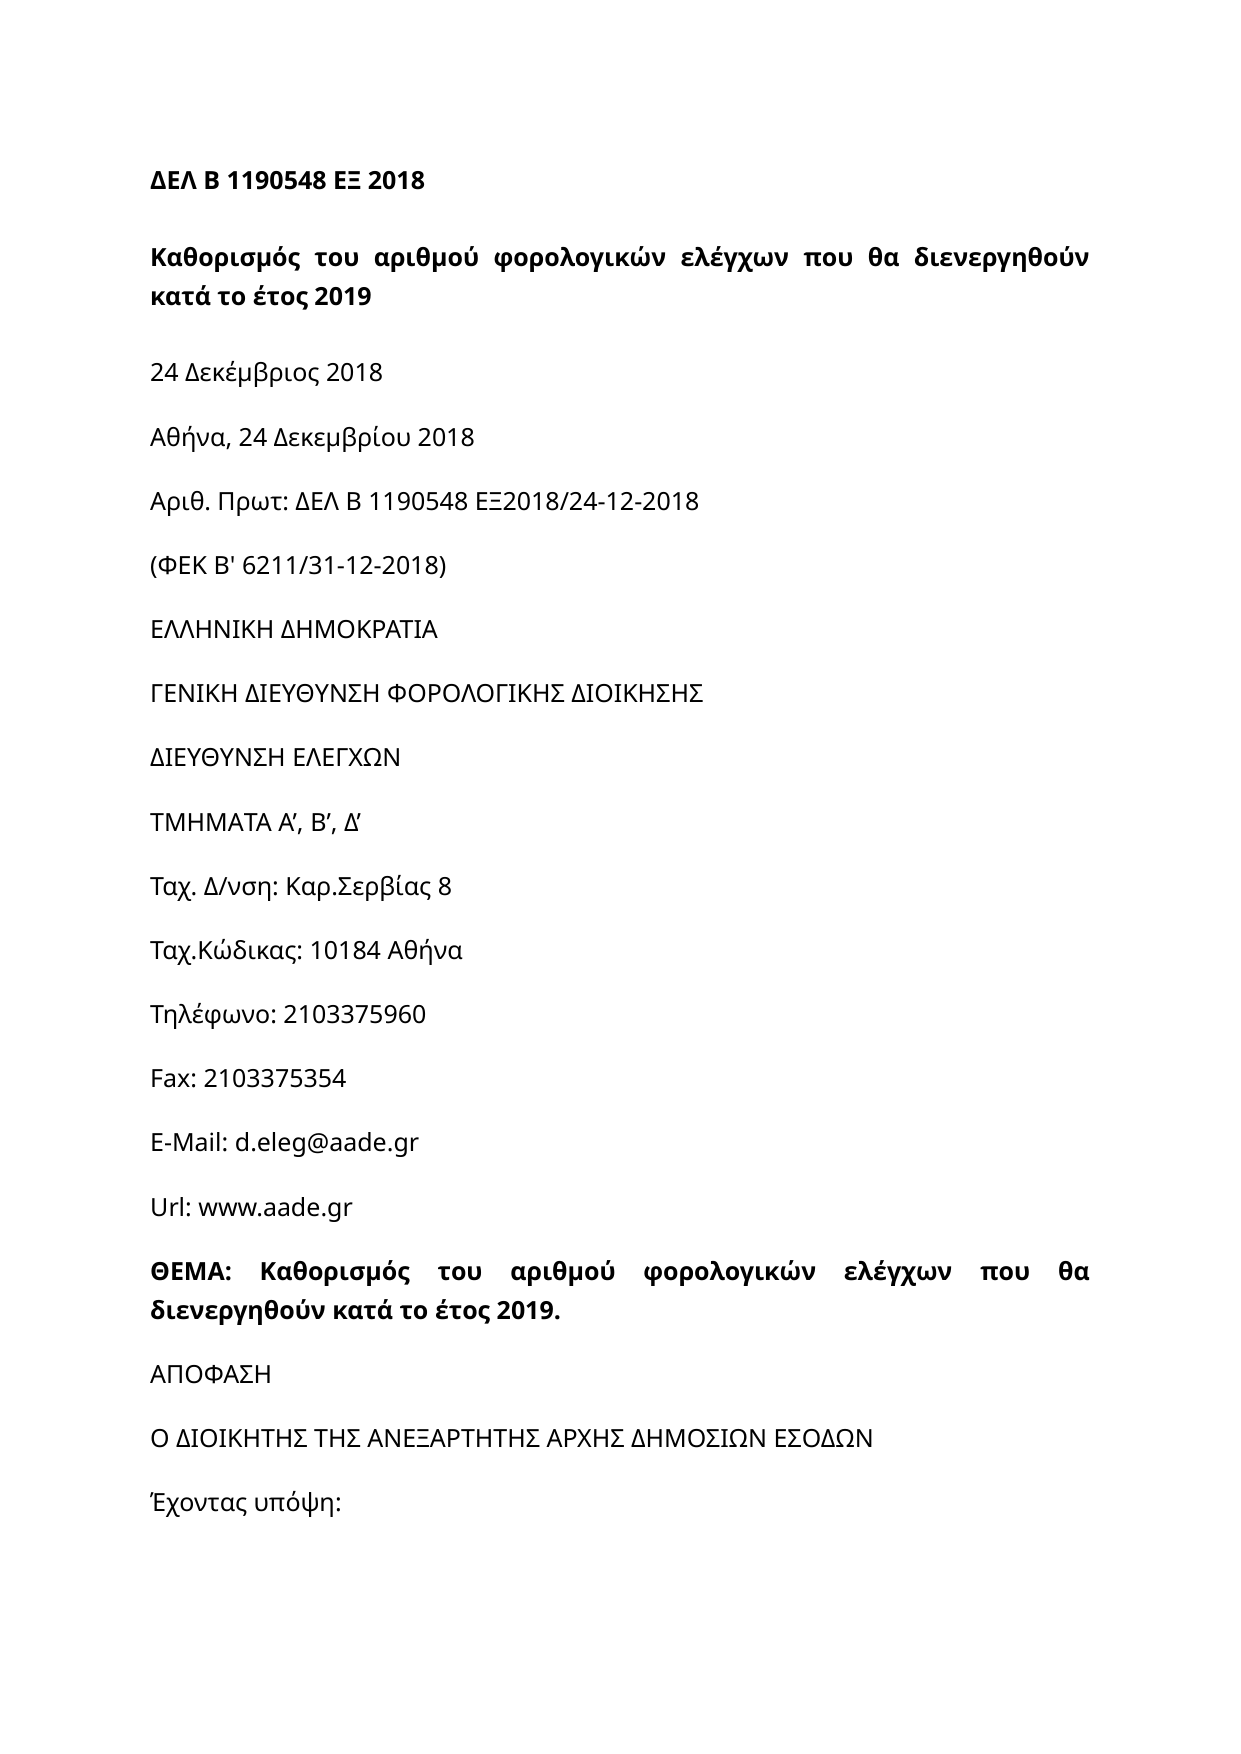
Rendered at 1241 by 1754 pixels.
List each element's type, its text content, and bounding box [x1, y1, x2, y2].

text ΘΕΜΑ: Καθορισμός του αριθμού φορολογικών ελέγχων που θα διενεργηθούν κατά το έτος 2019. [150, 1253, 1090, 1327]
title ΔΕΛ Β 1190548 ΕΞ 2018 [150, 162, 1090, 197]
text ΤΜΗΜΑTA A’, Β’, Δ’ [150, 804, 1090, 838]
title Καθορισμός του αριθμού φορολογικών ελέγχων που θα διενεργηθούν κατά το έτος 2019 [150, 239, 1090, 312]
text ΑΠΟΦΑΣΗ [150, 1357, 1090, 1391]
text Ταχ.Κώδικας: 10184 Αθήνα [150, 932, 1090, 967]
text ΓΕΝΙΚΗ ΔΙΕΥΘΥΝΣΗ ΦΟΡΟΛΟΓΙΚΗΣ ΔΙΟΙΚΗΣΗΣ [150, 676, 1090, 710]
text Url: www.aade.gr [150, 1189, 1090, 1223]
text 24 Δεκέμβριος 2018 [150, 355, 1090, 389]
text Αθήνα, 24 Δεκεμβρίου 2018 [150, 419, 1090, 453]
text E-Mail: d.eleg@aade.gr [150, 1125, 1090, 1159]
text Έχοντας υπόψη: [150, 1485, 1090, 1519]
text ΔΙΕΥΘΥΝΣΗ ΕΛΕΓΧΩΝ [150, 740, 1090, 774]
text Αριθ. Πρωτ: ΔΕΛ Β 1190548 ΕΞ2018/24-12-2018 [150, 483, 1090, 517]
text (ΦΕΚ Β' 6211/31-12-2018) [150, 547, 1090, 582]
text Τηλέφωνο: 2103375960 [150, 997, 1090, 1031]
text Fax: 2103375354 [150, 1061, 1090, 1095]
text Ταχ. Δ/νση: Καρ.Σερβίας 8 [150, 868, 1090, 902]
text Ο ΔΙΟΙΚΗΤΗΣ ΤΗΣ ΑΝΕΞΑΡΤΗΤΗΣ ΑΡΧΗΣ ΔΗΜΟΣΙΩΝ ΕΣΟΔΩΝ [150, 1421, 1090, 1455]
text ΕΛΛΗΝΙΚΗ ΔΗΜΟΚΡΑΤΙΑ [150, 612, 1090, 646]
